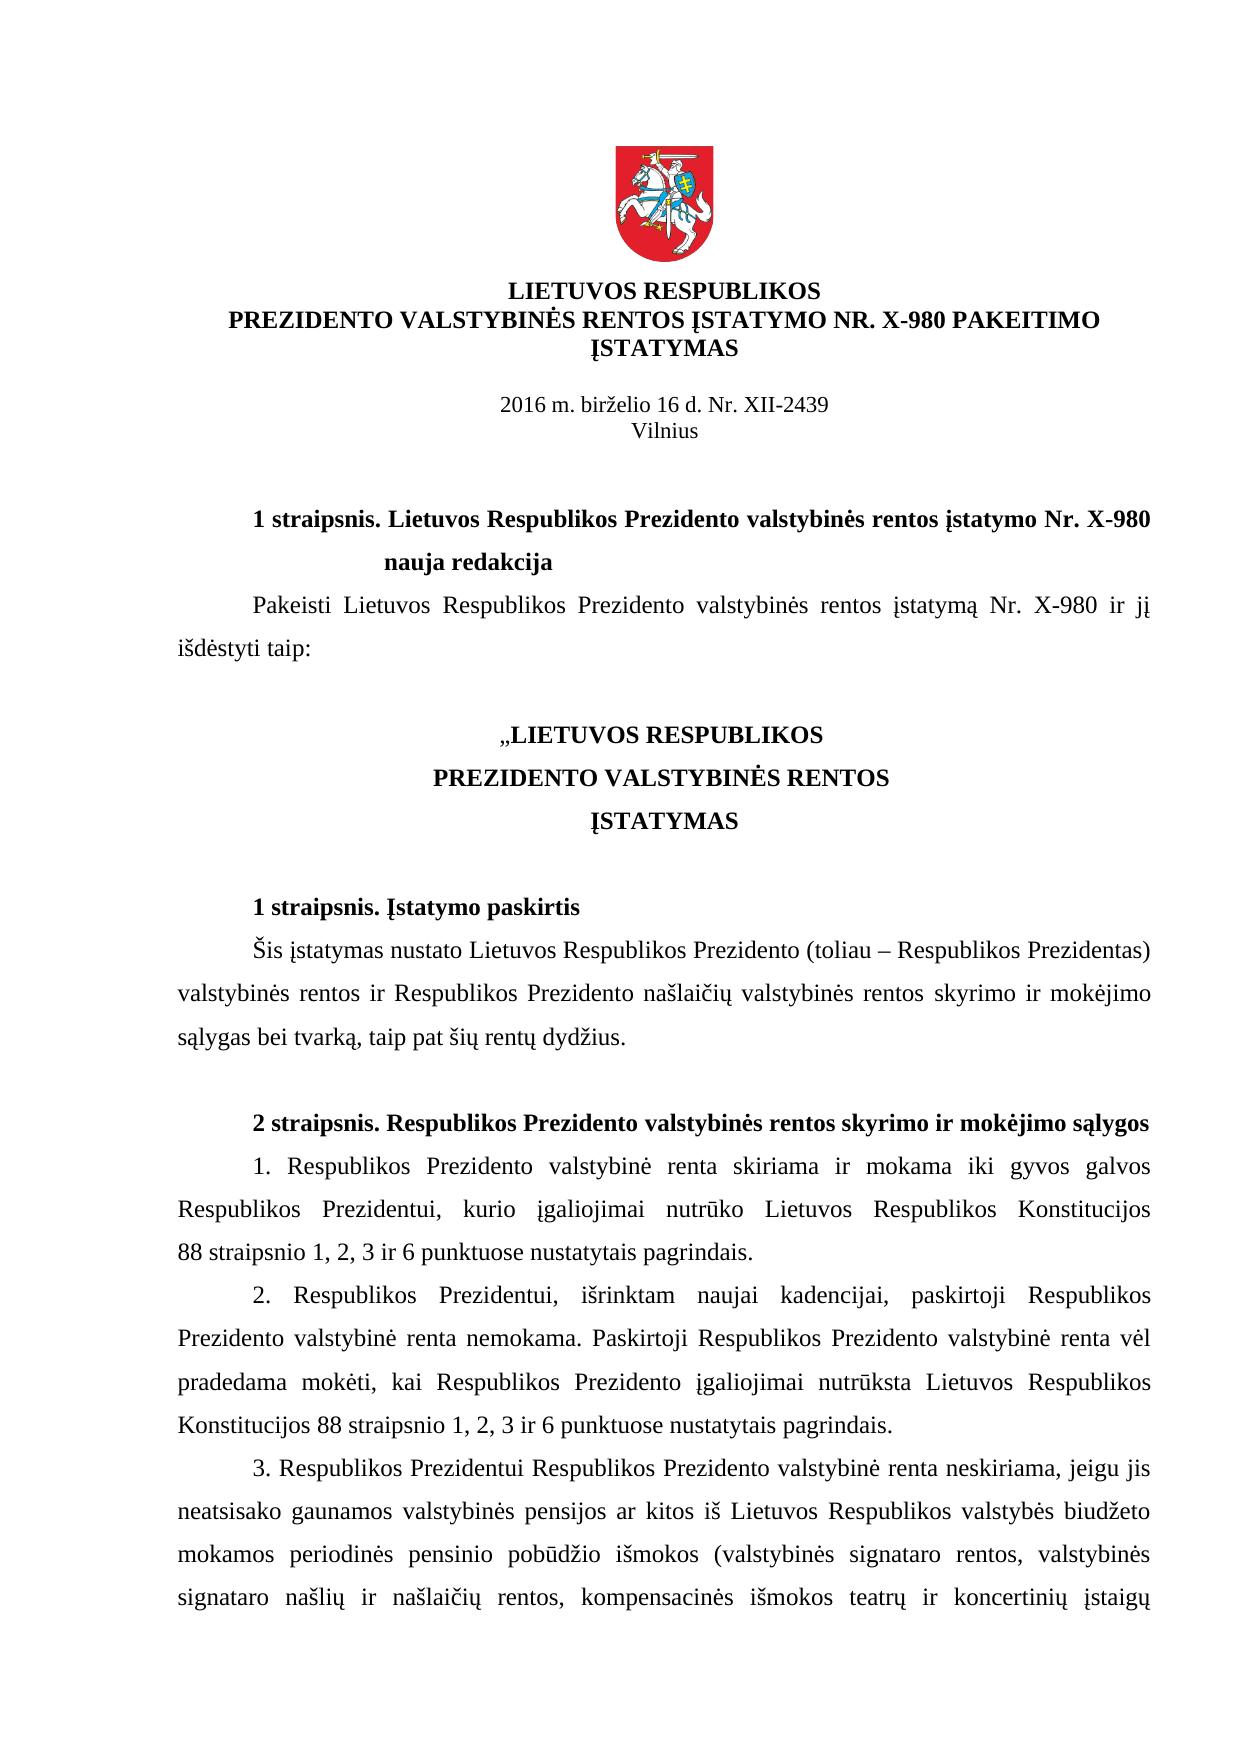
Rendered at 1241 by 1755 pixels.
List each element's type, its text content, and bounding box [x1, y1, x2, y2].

text PREZIDENTO VALSTYBINĖS RENTOS ĮSTATYMO NR. X-980 PAKEITIMO [177, 305, 1152, 333]
text 2016 m. birželio 16 d. Nr. XII-2439 [177, 391, 1152, 417]
text 2 straipsnis. Respublikos Prezidento valstybinės rentos skyrimo ir mokėjimo sąlygos [177, 1108, 1152, 1137]
text 3. Respublikos Prezidentui Respublikos Prezidento valstybinė renta neskiriama, jeigu jis neatsisako gaunamos valstybinės pensijos ar kitos iš Lietuvos Respublikos valstybės biudžeto mokamos periodinės pensinio pobūdžio išmokos (valstybinės signataro rentos, valstybinės signataro našlių ir našlaičių rentos, kompensacinės išmokos teatrų ir koncertinių įstaigų [177, 1453, 1152, 1611]
text 1 straipsnis. Įstatymo paskirtis [177, 892, 1152, 921]
text 1 straipsnis. Lietuvos Respublikos Prezidento valstybinės rentos įstatymo Nr. X-980 nauja redakcija [252, 504, 1152, 576]
text Šis įstatymas nustato Lietuvos Respublikos Prezidento (toliau – Respublikos Prezidentas) valstybinės rentos ir Respublikos Prezidento našlaičių valstybinės rentos skyrimo ir mokėjimo sąlygas bei tvarką, taip pat šių rentų dydžius. [177, 935, 1152, 1050]
text 2. Respublikos Prezidentui, išrinktam naujai kadencijai, paskirtoji Respublikos Prezidento valstybinė renta nemokama. Paskirtoji Respublikos Prezidento valstybinė renta vėl pradedama mokėti, kai Respublikos Prezidento įgaliojimai nutrūksta Lietuvos Respublikos Konstitucijos 88 straipsnio 1, 2, 3 ir 6 punktuose nustatytais pagrindais. [177, 1280, 1152, 1438]
text ĮSTATYMAS [177, 333, 1152, 362]
text LIETUVOS RESPUBLIKOS [177, 276, 1152, 305]
text Pakeisti Lietuvos Respublikos Prezidento valstybinės rentos įstatymą Nr. X-980 ir jį išdėstyti taip: [177, 590, 1152, 662]
text 1. Respublikos Prezidento valstybinė renta skiriama ir mokama iki gyvos galvos Respublikos Prezidentui, kurio įgaliojimai nutrūko Lietuvos Respublikos Konstitucijos 88 straipsnio 1, 2, 3 ir 6 punktuose nustatytais pagrindais. [177, 1151, 1152, 1266]
text Vilnius [177, 417, 1152, 444]
text „LIETUVOS RESPUBLIKOS PREZIDENTO VALSTYBINĖS RENTOS ĮSTATYMAS [177, 720, 1152, 835]
